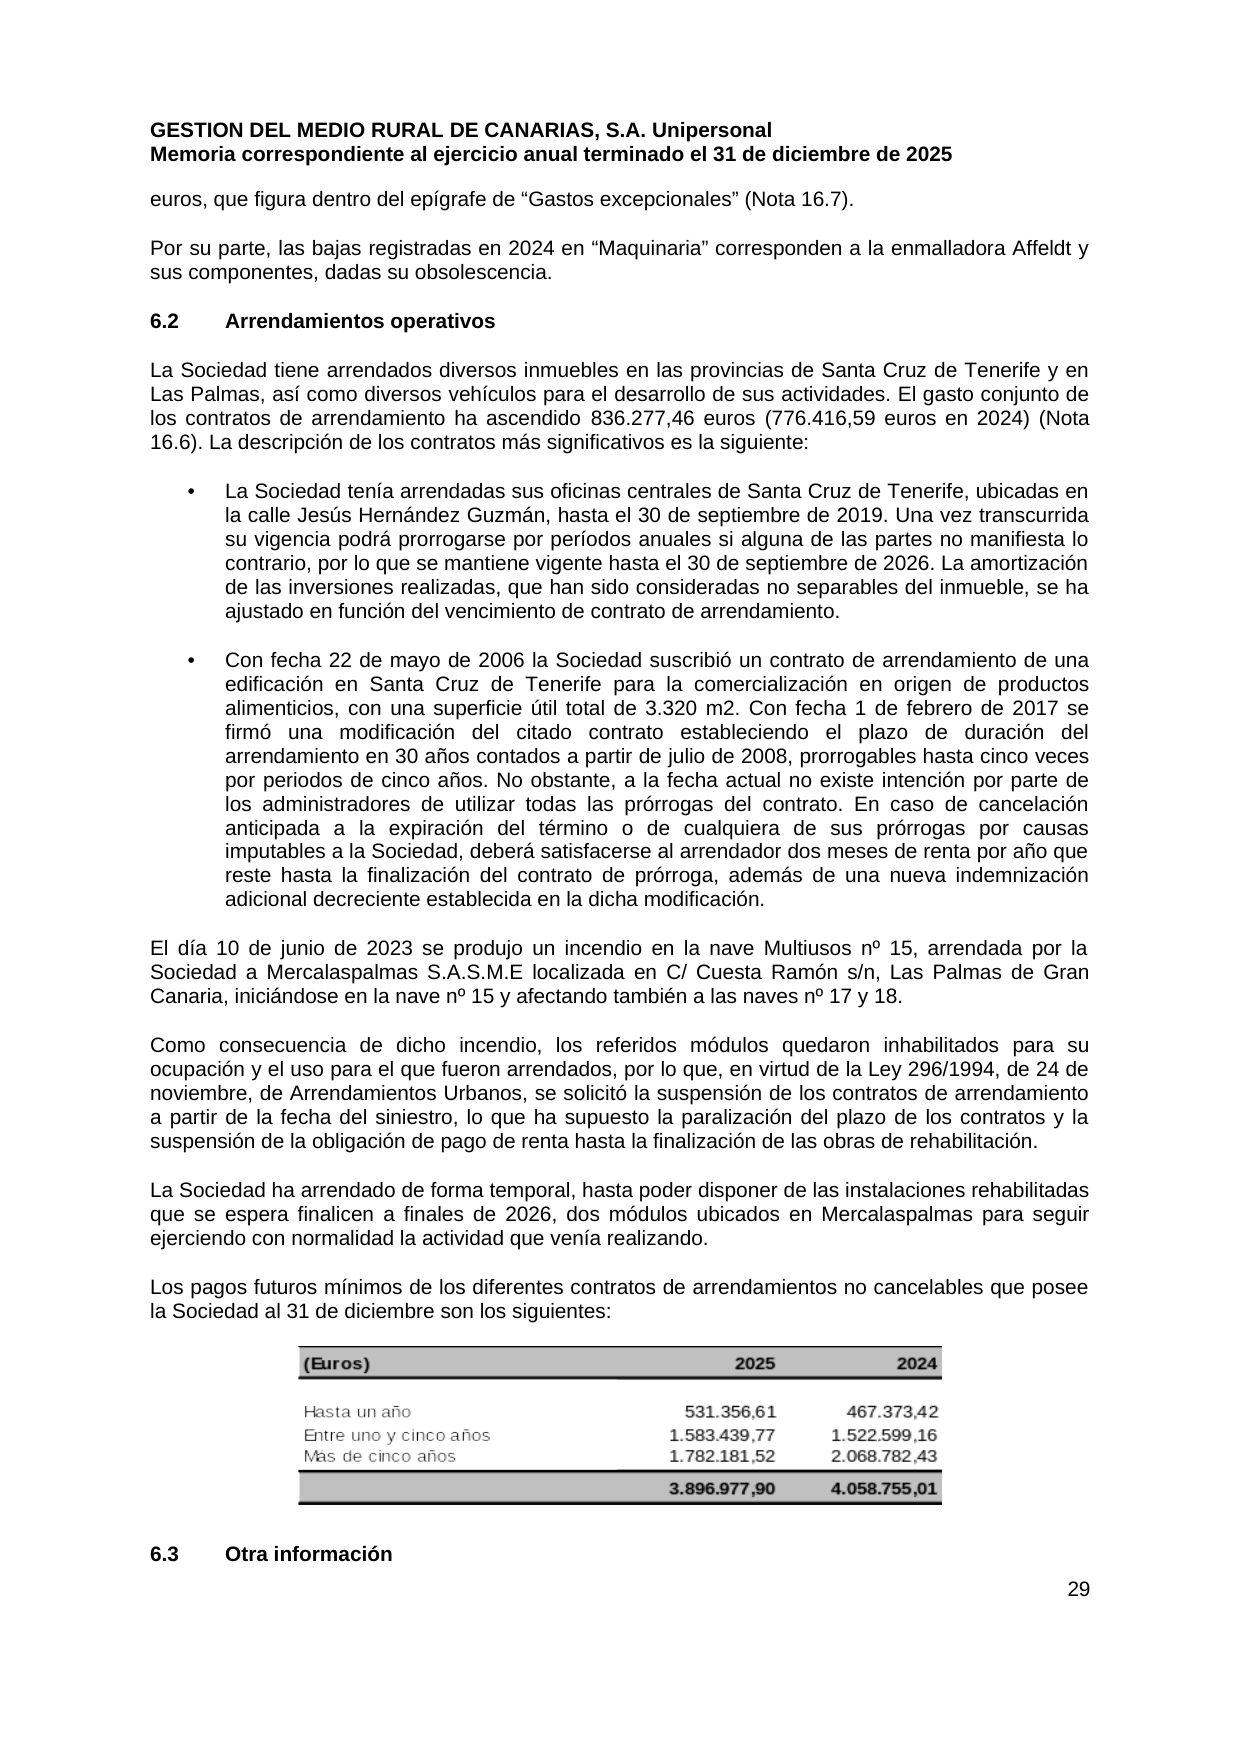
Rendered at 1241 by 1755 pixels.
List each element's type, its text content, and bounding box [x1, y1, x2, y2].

text Por su parte, las bajas registradas en 2024 en “Maquinaria” corresponden a la enmalladora Affeldt y sus componentes, dadas su obsolescencia. [150, 236, 1090, 284]
text El día 10 de junio de 2023 se produjo un incendio en la nave Multiusos nº 15, arrendada por la Sociedad a Mercalaspalmas S.A.S.M.E localizada en C/ Cuesta Ramón s/n, Las Palmas de Gran Canaria, iniciándose en la nave nº 15 y afectando también a las naves nº 17 y 18. [150, 936, 1090, 1008]
text La Sociedad ha arrendado de forma temporal, hasta poder disponer de las instalaciones rehabilitadas que se espera finalicen a finales de 2026, dos módulos ubicados en Mercalaspalmas para seguir ejerciendo con normalidad la actividad que venía realizando. [150, 1178, 1090, 1250]
text Los pagos futuros mínimos de los diferentes contratos de arrendamientos no cancelables que posee la Sociedad al 31 de diciembre son los siguientes: [150, 1275, 1090, 1323]
text euros, que figura dentro del epígrafe de “Gastos excepcionales” (Nota 16.7). [150, 187, 1090, 211]
text Como consecuencia de dicho incendio, los referidos módulos quedaron inhabilitados para su ocupación y el uso para el que fueron arrendados, por lo que, en virtud de la Ley 296/1994, de 24 de noviembre, de Arrendamientos Urbanos, se solicitó la suspensión de los contratos de arrendamiento a partir de la fecha del siniestro, lo que ha supuesto la paralización del plazo de los contratos y la suspensión de la obligación de pago de renta hasta la finalización de las obras de rehabilitación. [150, 1033, 1090, 1153]
text 6.2 Arrendamientos operativos [150, 309, 1090, 333]
text 6.3 Otra información [150, 1542, 1090, 1566]
list Con fecha 22 de mayo de 2006 la Sociedad suscribió un contrato de arrendamiento de una edificación en Santa Cruz de Tenerife para la comercialización en origen de productos alimenticios, con una superficie útil total de 3.320 m2. Con fecha 1 de febrero de 2017 se firmó una modificación del citado contrato estableciendo el plazo de duración del arrendamiento en 30 años contados a partir de julio de 2008, prorrogables hasta cinco veces por periodos de cinco años. No obstante, a la fecha actual no existe intención por parte de los administradores de utilizar todas las prórrogas del contrato. En caso de cancelación anticipada a la expiración del término o de cualquiera de sus prórrogas por causas imputables a la Sociedad, deberá satisfacerse al arrendador dos meses de renta por año que reste hasta la finalización del contrato de prórroga, además de una nueva indemnización adicional decreciente establecida en la dicha modificación. [187, 648, 1090, 911]
list La Sociedad tenía arrendadas sus oficinas centrales de Santa Cruz de Tenerife, ubicadas en la calle Jesús Hernández Guzmán, hasta el 30 de septiembre de 2019. Una vez transcurrida su vigencia podrá prorrogarse por períodos anuales si alguna de las partes no manifiesta lo contrario, por lo que se mantiene vigente hasta el 30 de septiembre de 2026. La amortización de las inversiones realizadas, que han sido consideradas no separables del inmueble, se ha ajustado en función del vencimiento de contrato de arrendamiento. [187, 479, 1090, 623]
text La Sociedad tiene arrendados diversos inmuebles en las provincias de Santa Cruz de Tenerife y en Las Palmas, así como diversos vehículos para el desarrollo de sus actividades. El gasto conjunto de los contratos de arrendamiento ha ascendido 836.277,46 euros (776.416,59 euros en 2024) (Nota 16.6). La descripción de los contratos más significativos es la siguiente: [150, 358, 1090, 454]
